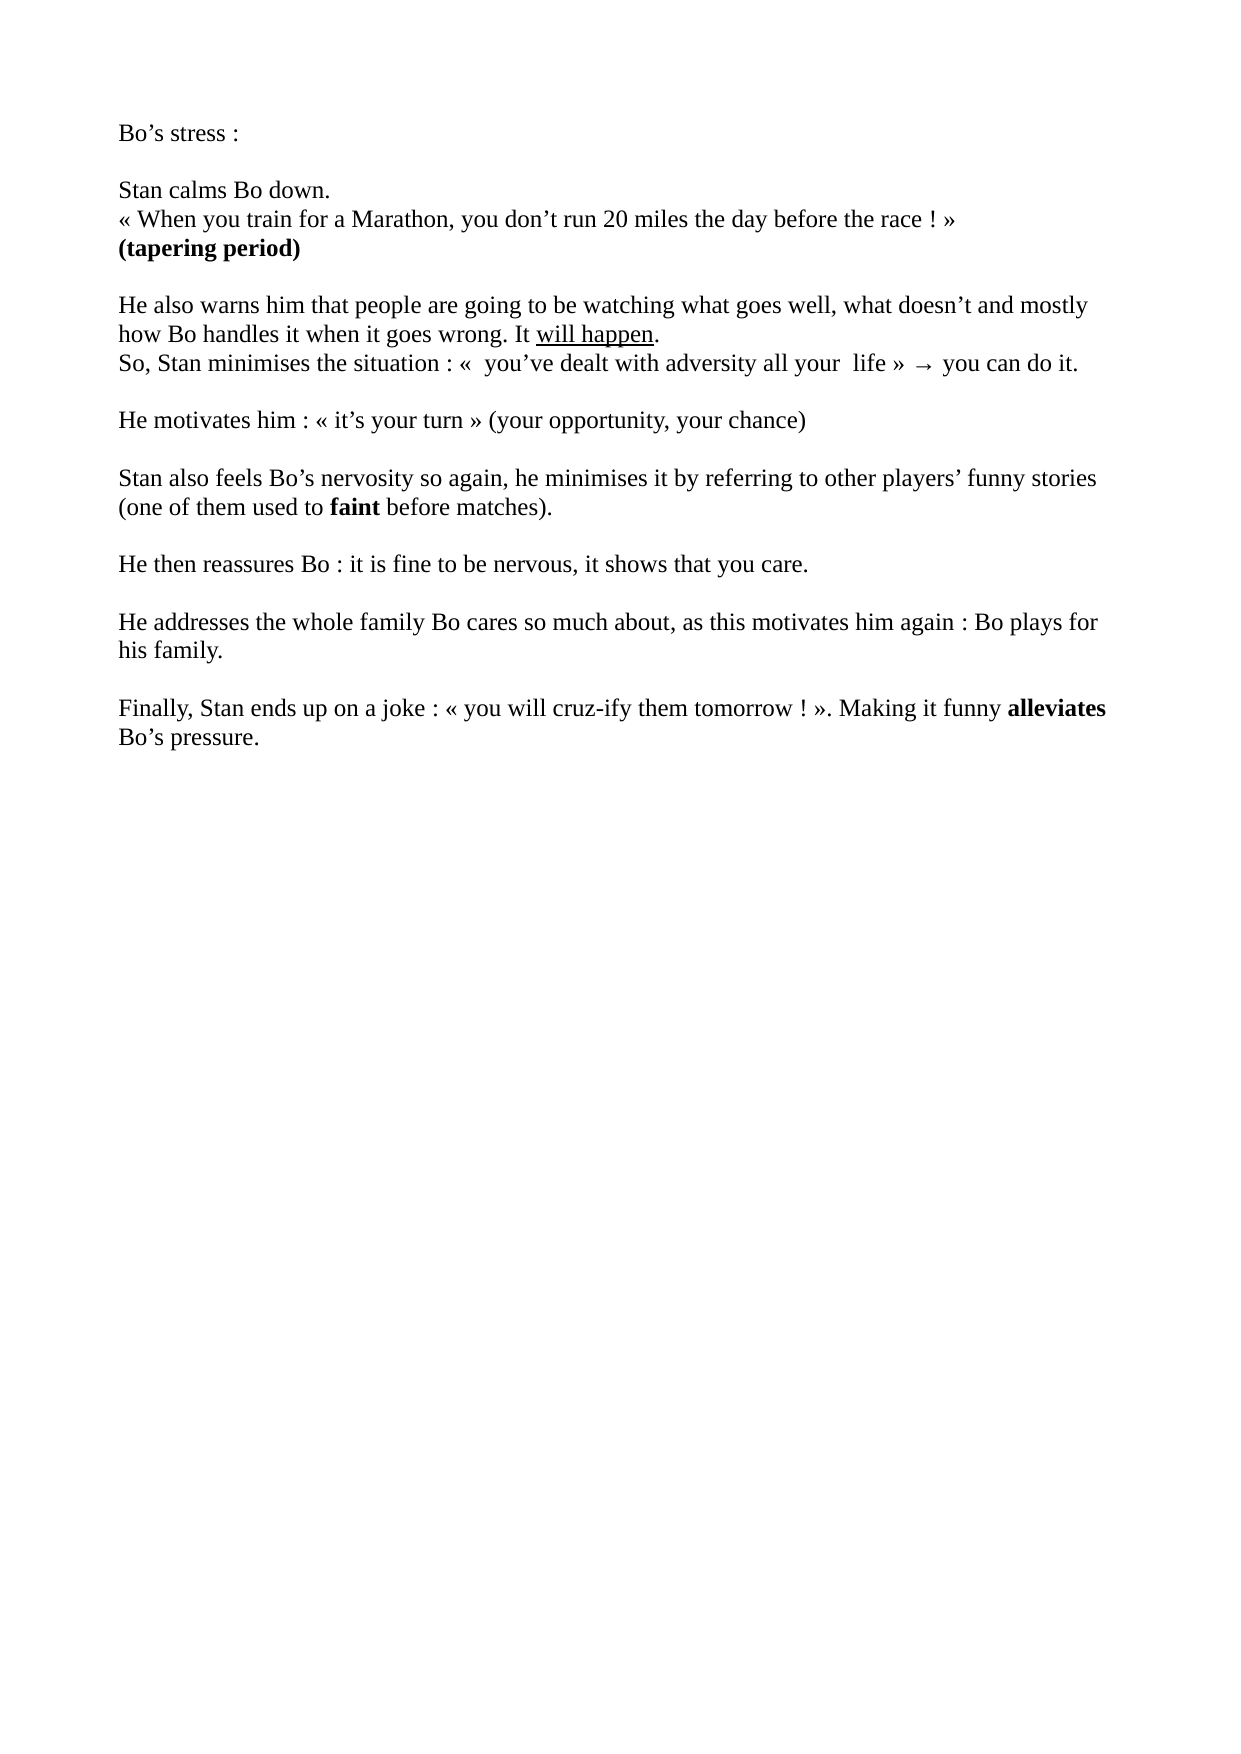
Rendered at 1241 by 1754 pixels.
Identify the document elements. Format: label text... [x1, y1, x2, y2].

text He then reassures Bo : it is fine to be nervous, it shows that you care. [118, 549, 1122, 578]
text « When you train for a Marathon, you don’t run 20 miles the day before the race ! » [118, 204, 1122, 233]
text Finally, Stan ends up on a joke : « you will cruz-ify them tomorrow ! ». Making it funny alleviates Bo’s pressure. [118, 693, 1122, 751]
text Bo’s stress : [118, 118, 1122, 147]
text He motivates him : « it’s your turn » (your opportunity, your chance) [118, 406, 1122, 434]
text Stan also feels Bo’s nervosity so again, he minimises it by referring to other players’ funny stories (one of them used to faint before matches). [118, 463, 1122, 521]
text Stan calms Bo down. [118, 176, 1122, 204]
text He addresses the whole family Bo cares so much about, as this motivates him again : Bo plays for his family. [118, 607, 1122, 664]
text He also warns him that people are going to be watching what goes well, what doesn’t and mostly how Bo handles it when it goes wrong. It will happen. [118, 291, 1122, 348]
text So, Stan minimises the situation : « you’ve dealt with adversity all your life » → you can do it. [118, 348, 1122, 377]
text (tapering period) [118, 233, 1122, 262]
